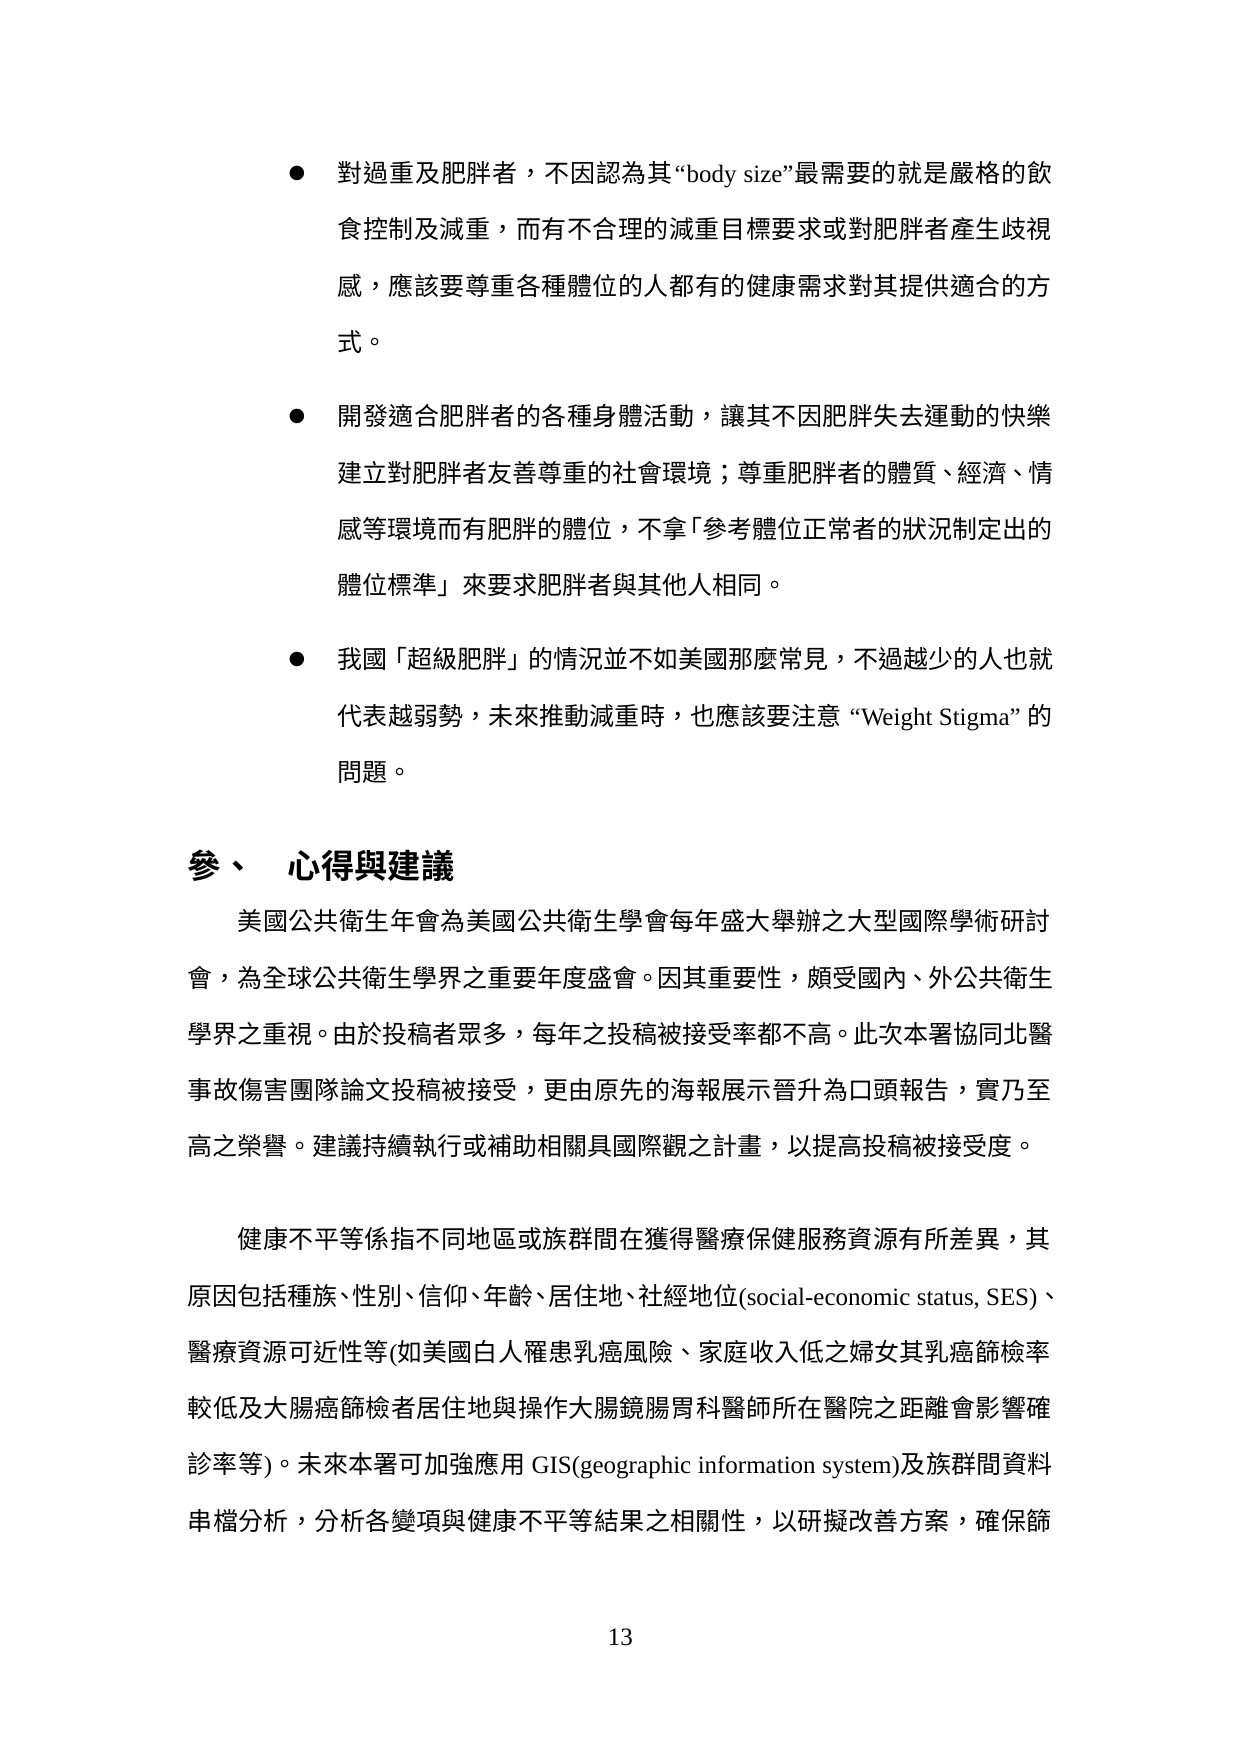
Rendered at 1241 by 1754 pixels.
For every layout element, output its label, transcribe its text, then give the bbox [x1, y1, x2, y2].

text 健康不平等係指不同地區或族群間在獲得醫療保健服務資源有所差異，其原因包括種族、性別、信仰、年齡、居住地、社經地位(social-economic status, SES)、醫療資源可近性等(如美國白人罹患乳癌風險、家庭收入低之婦女其乳癌篩檢率較低及大腸癌篩檢者居住地與操作大腸鏡腸胃科醫師所在醫院之距離會影響確診率等)。未來本署可加強應用GIS(geographic information system)及族群間資料串檔分析，分析各變項與健康不平等結果之相關性，以研擬改善方案，確保篩檢資源之可近性，修正健檢推動策略、針對高風險族群加強補助等，透過推動社會平等的公共政策、關懷弱勢群體的行動、以及投入偏鄉醫療、長期照護與健康促進，以助改善健康不平等的情形。 [187, 1219, 1053, 1538]
list 我國「超級肥胖」的情況並不如美國那麼常見，不過越少的人也就代表越弱勢，未來推動減重時，也應該要注意 “Weight Stigma” 的問題。 [287, 639, 1053, 789]
text 美國公共衛生年會為美國公共衛生學會每年盛大舉辦之大型國際學術研討會，為全球公共衛生學界之重要年度盛會。因其重要性，頗受國內、外公共衛生學界之重視。由於投稿者眾多，每年之投稿被接受率都不高。此次本署協同北醫事故傷害團隊論文投稿被接受，更由原先的海報展示晉升為口頭報告，實乃至高之榮譽。建議持續執行或補助相關具國際觀之計畫，以提高投稿被接受度。 [187, 901, 1053, 1164]
list 開發適合肥胖者的各種身體活動，讓其不因肥胖失去運動的快樂；建立對肥胖者友善尊重的社會環境；尊重肥胖者的體質、經濟、情感等環境而有肥胖的體位，不拿「參考體位正常者的狀況制定出的體位標準」來要求肥胖者與其他人相同。 [287, 396, 1053, 602]
subtitle 心得與建議 [187, 826, 1053, 901]
list 對過重及肥胖者，不因認為其“body size”最需要的就是嚴格的飲食控制及減重，而有不合理的減重目標要求或對肥胖者產生歧視感，應該要尊重各種體位的人都有的健康需求對其提供適合的方式。 [287, 153, 1053, 359]
